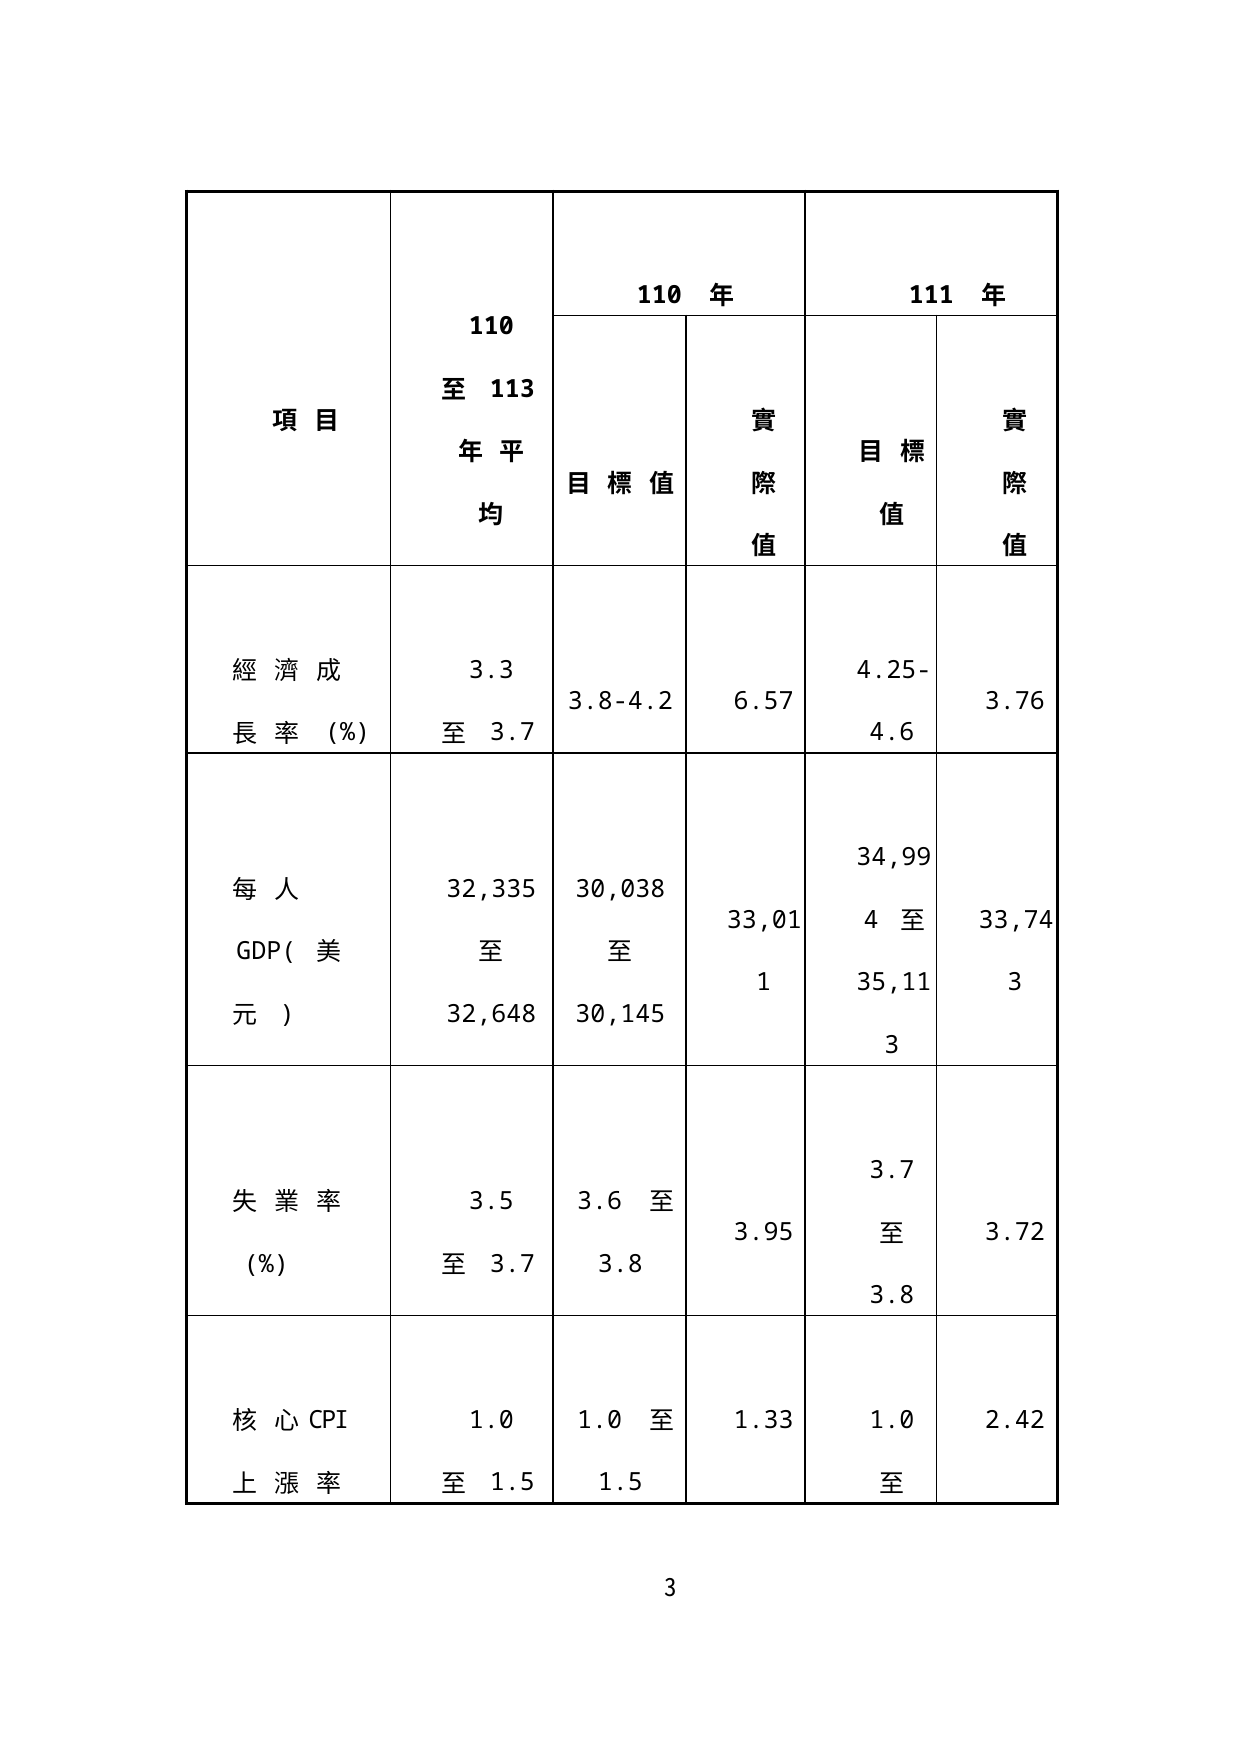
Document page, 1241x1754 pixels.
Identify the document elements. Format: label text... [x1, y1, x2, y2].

table_cell 34,994至35,113 [806, 754, 936, 1064]
table_cell 目標值 [806, 316, 936, 564]
table_header 110年 [554, 193, 804, 314]
table_cell 3.7至3.8 [806, 1066, 936, 1314]
table_cell 3.6至3.8 [554, 1066, 685, 1314]
table_cell 2.42 [937, 1316, 1056, 1502]
table_cell 3.72 [937, 1066, 1056, 1314]
table_cell 失業率(%) [188, 1066, 390, 1314]
table_header 項目 [188, 193, 390, 564]
table_cell 每人GDP(美元) [188, 754, 390, 1064]
table_cell 實際值 [937, 316, 1056, 564]
table_cell 經濟成長率(%) [188, 566, 390, 752]
table_cell 3.8-4.2 [554, 566, 685, 752]
table_cell 1.0至1.5 [391, 1316, 552, 1502]
table_cell 實際值 [687, 316, 804, 564]
table_cell 1.0至1.5 [554, 1316, 685, 1502]
table_cell 32,335至32,648 [391, 754, 552, 1064]
table_cell 1.0至 [806, 1316, 936, 1502]
table_cell 33,011 [687, 754, 804, 1064]
table_cell 3.5至3.7 [391, 1066, 552, 1314]
table_header 111年 [806, 193, 1056, 314]
table_cell 3.95 [687, 1066, 804, 1314]
table_cell 目標值 [554, 316, 685, 564]
table_cell 33,743 [937, 754, 1056, 1064]
table_cell 3.3至3.7 [391, 566, 552, 752]
table_cell 1.33 [687, 1316, 804, 1502]
table_cell 4.25-4.6 [806, 566, 936, 752]
table_cell 30,038至30,145 [554, 754, 685, 1064]
table_cell 6.57 [687, 566, 804, 752]
table_header 110至113年平均 [391, 193, 552, 564]
table_cell 3.76 [937, 566, 1056, 752]
table_cell 核心CPI上漲率 [188, 1316, 390, 1502]
